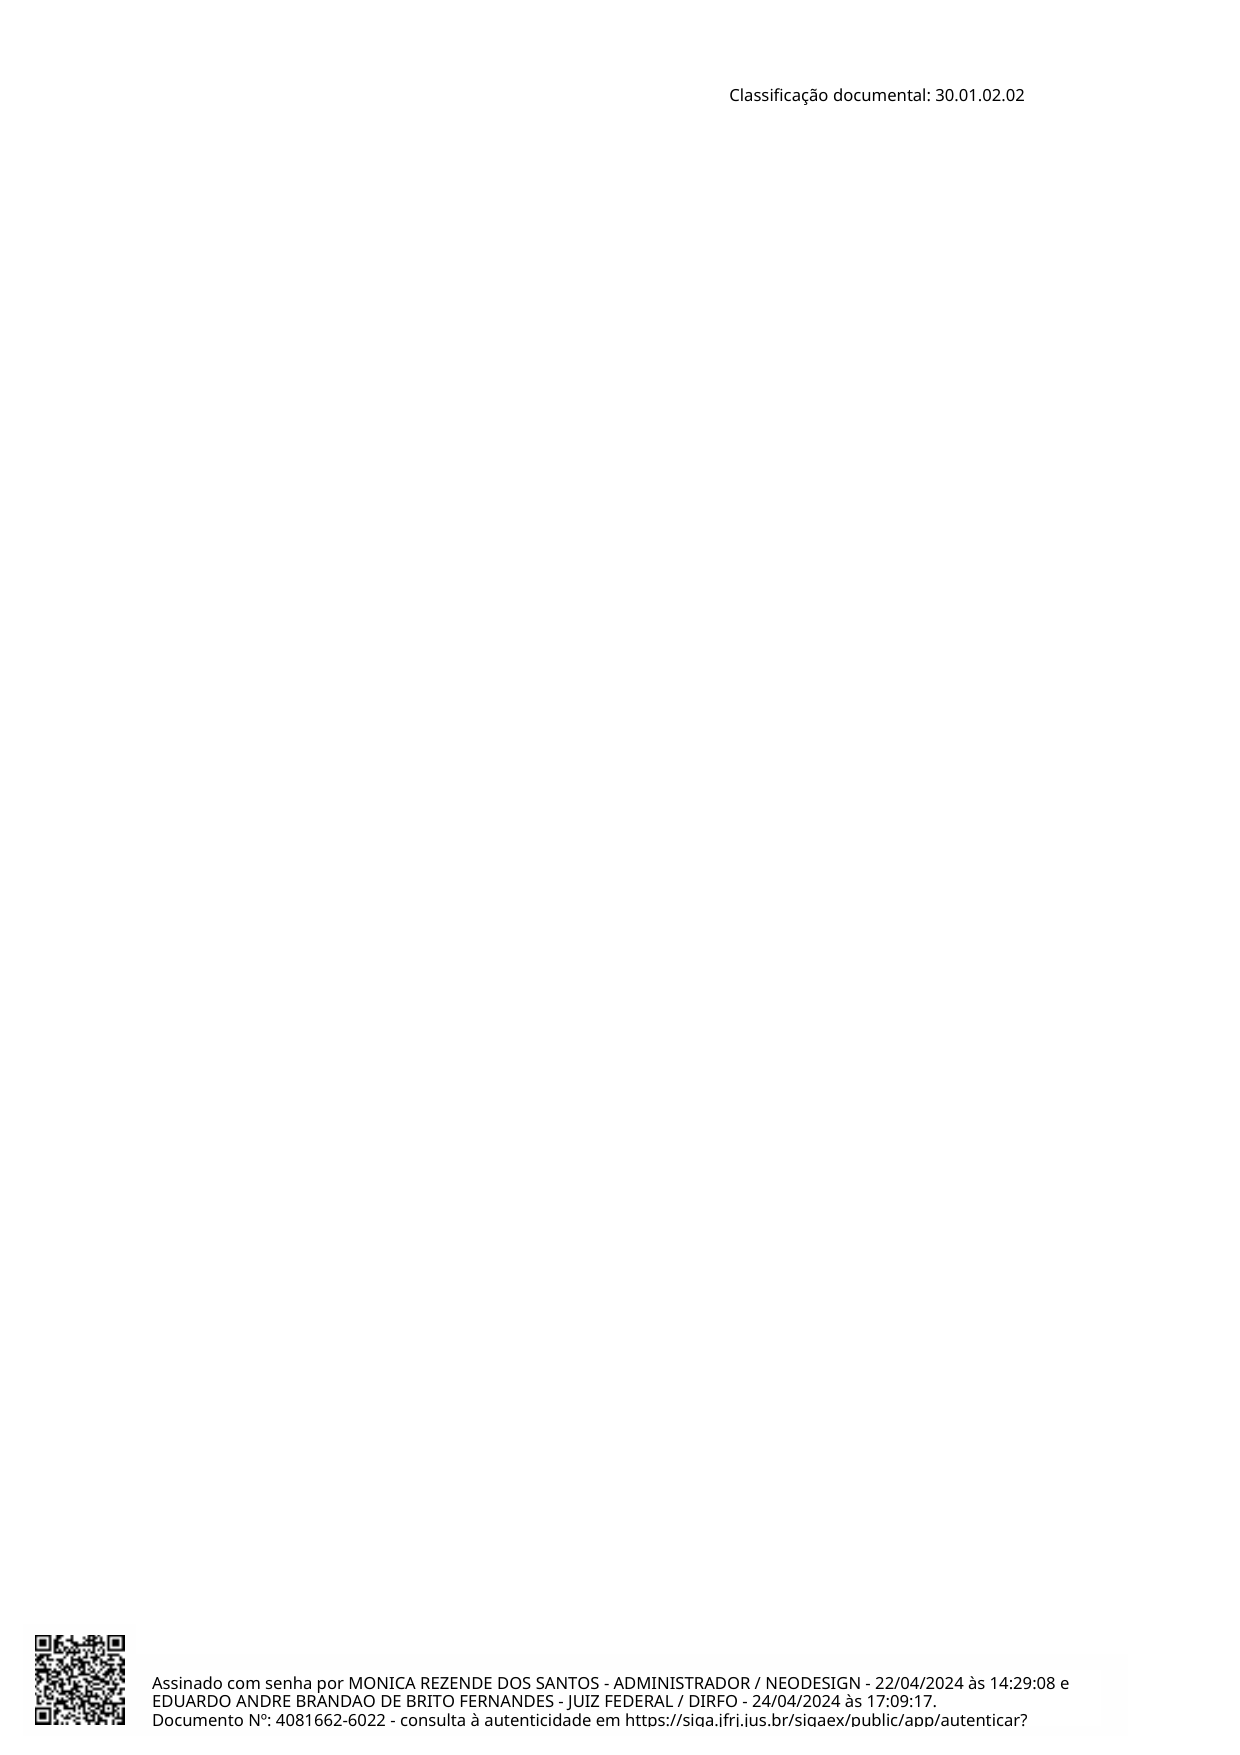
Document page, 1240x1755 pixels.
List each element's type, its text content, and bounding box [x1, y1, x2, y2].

subtitle Classificação documental: 30.01.02.02 [729, 84, 1219, 107]
